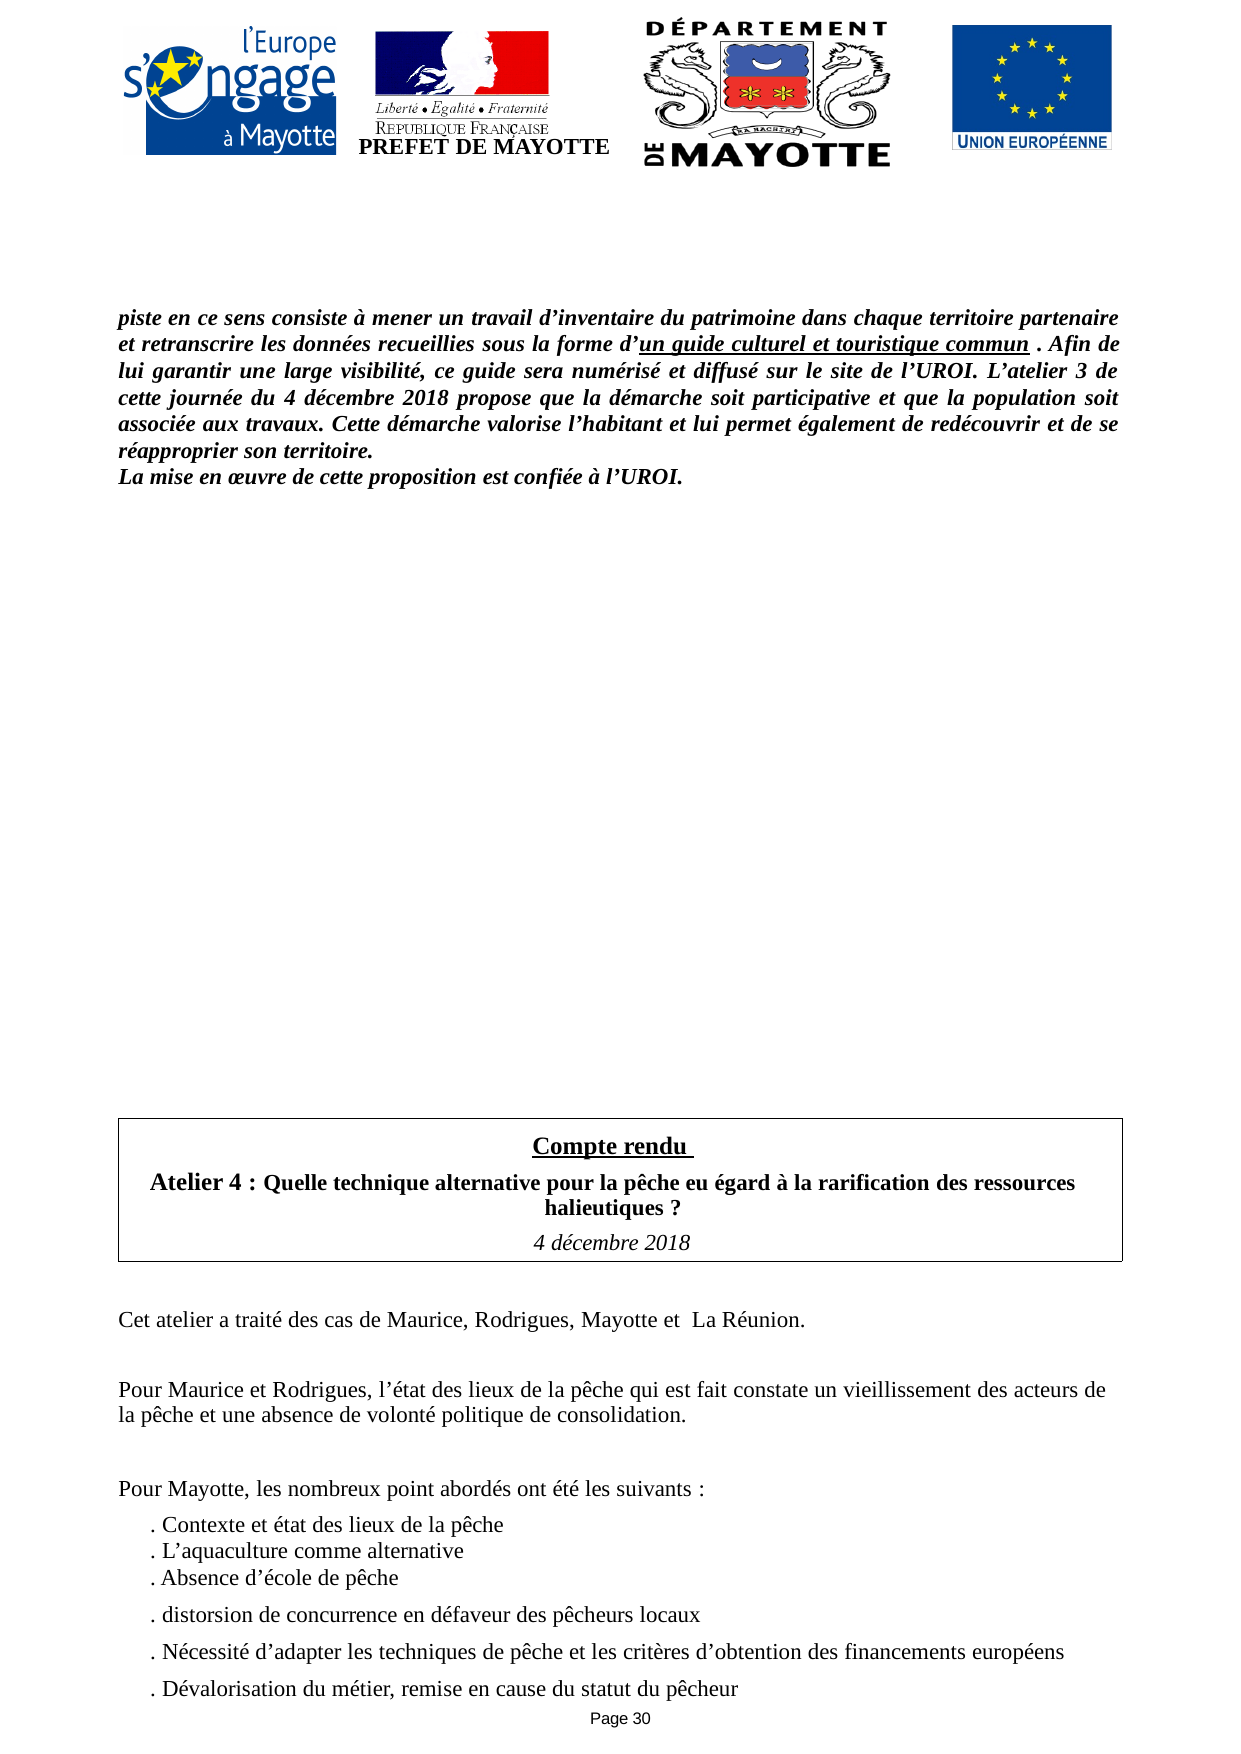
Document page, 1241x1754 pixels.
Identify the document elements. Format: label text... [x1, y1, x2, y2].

text . Nécessité d’adapter les techniques de pêche et les critères d’obtention des financements européens [118, 1638, 1107, 1664]
text Pour Mayotte, les nombreux point abordés ont été les suivants : [118, 1475, 1107, 1502]
picture [642, 17, 891, 167]
table_header Compte rendu Atelier 4 : Quelle technique alternative pour la pêche eu égard à la rarification des ressources halieutiques ? 4 décembre 2018 [119, 1119, 1122, 1261]
text . L’aquaculture comme alternative [118, 1537, 1107, 1564]
text Cet atelier a traité des cas de Maurice, Rodrigues, Mayotte et La Réunion. [118, 1307, 1107, 1332]
text . Contexte et état des lieux de la pêche [118, 1512, 1107, 1537]
text . Absence d’école de pêche [118, 1564, 1107, 1590]
text . Dévalorisation du métier, remise en cause du statut du pêcheur [118, 1675, 1107, 1701]
text . distorsion de concurrence en défaveur des pêcheurs locaux [118, 1601, 1107, 1627]
text Pour Maurice et Rodrigues, l’état des lieux de la pêche qui est fait constate un vieillissement des acteurs de la pêche et une absence de volonté politique de consolidation. [118, 1378, 1107, 1428]
text La mise en œuvre de cette proposition est confiée à l’UROI. [118, 463, 1122, 490]
text piste en ce sens consiste à mener un travail d’inventaire du patrimoine dans chaque territoire partenaire et retranscrire les données recueillies sous la forme d’un guide culturel et touristique commun . Afin de lui garantir une large visibilité, ce guide sera numérisé et diffusé sur le site de l’UROI. L’atelier 3 de cette journée du 4 décembre 2018 propose que la démarche soit participative et que la population soit associée aux travaux. Cette démarche valorise l’habitant et lui permet également de redécouvrir et de se réapproprier son territoire. [118, 304, 1122, 463]
picture [952, 25, 1112, 150]
picture [371, 26, 553, 139]
picture [123, 26, 337, 155]
